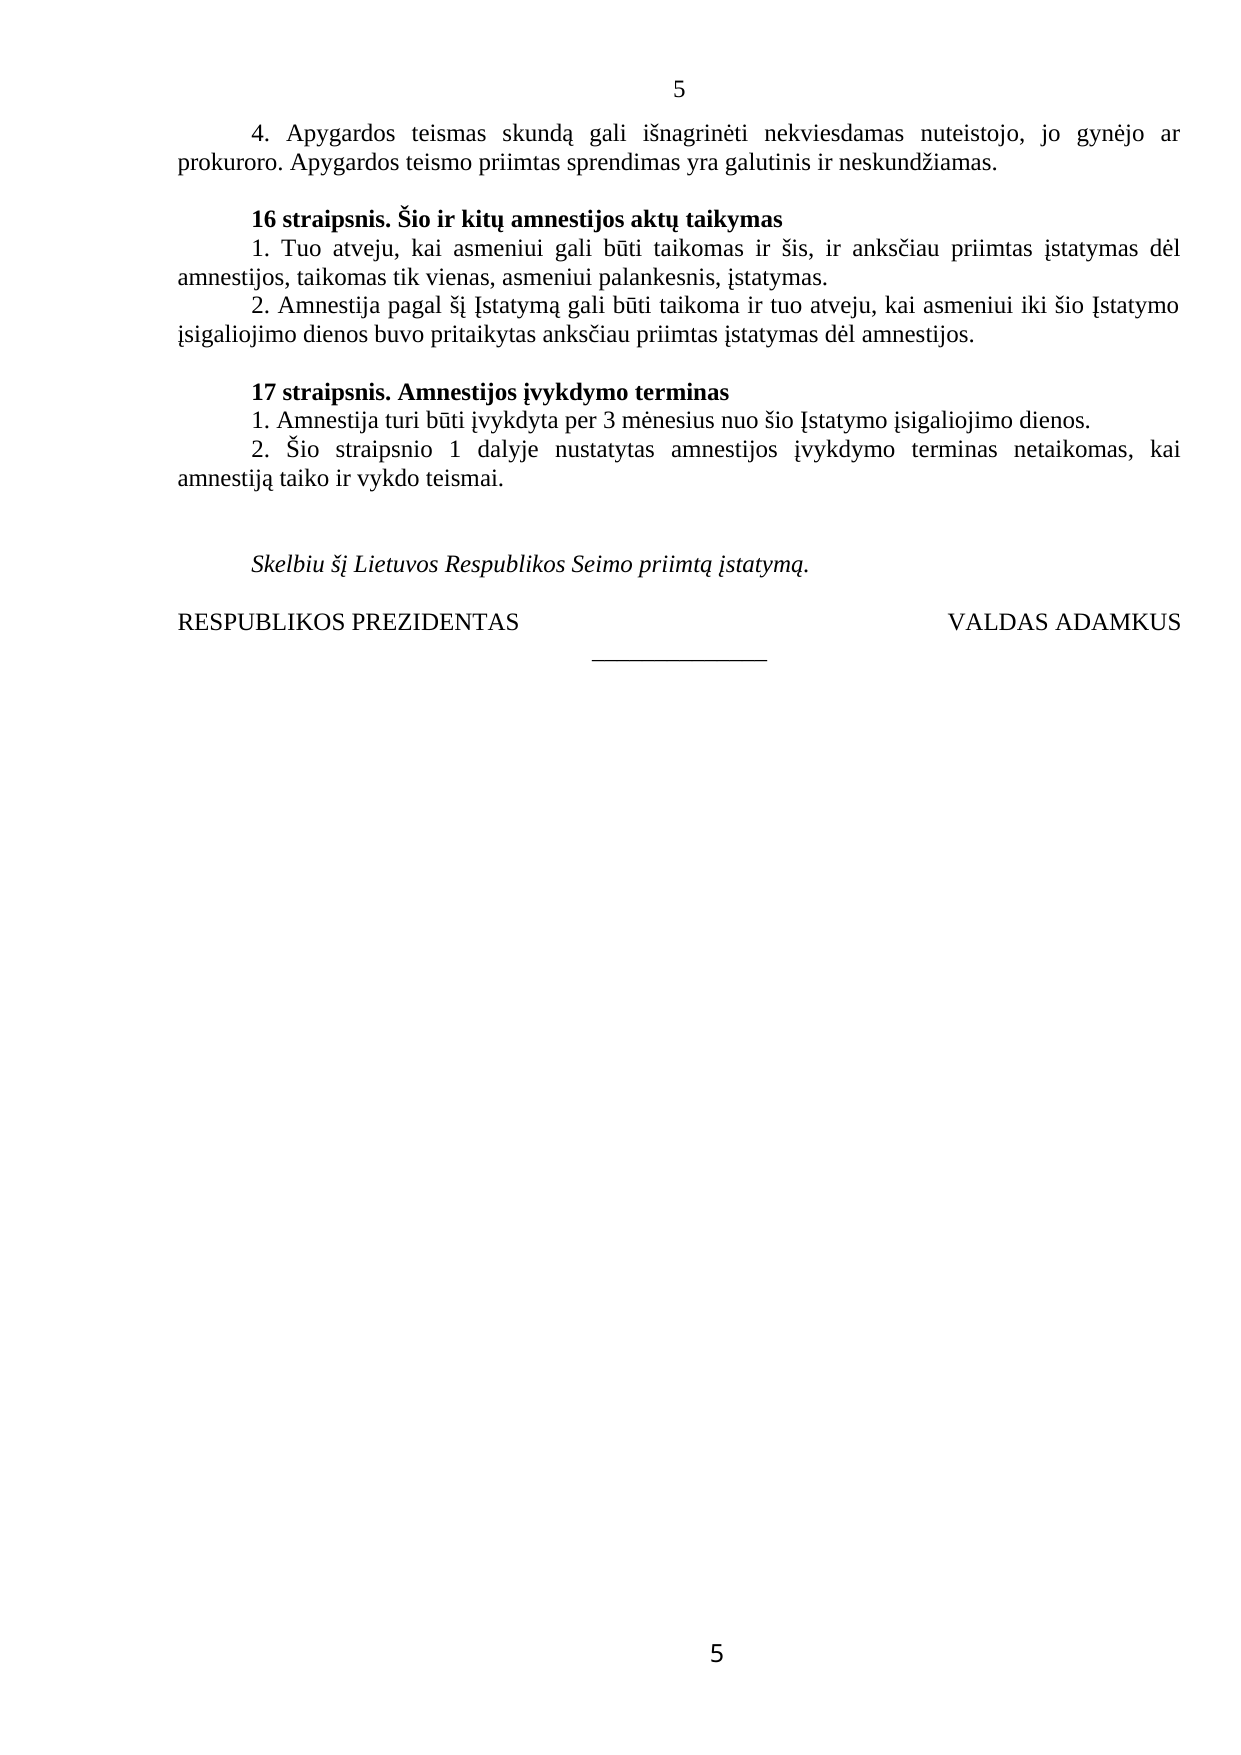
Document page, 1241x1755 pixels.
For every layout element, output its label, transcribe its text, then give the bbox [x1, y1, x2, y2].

text 17 straipsnis. Amnestijos įvykdymo terminas [177, 377, 1181, 406]
text 2. Amnestija pagal šį Įstatymą gali būti taikoma ir tuo atveju, kai asmeniui iki šio Įstatymo įsigaliojimo dienos buvo pritaikytas anksčiau priimtas įstatymas dėl amnestijos. [177, 291, 1181, 348]
text 16 straipsnis. Šio ir kitų amnestijos aktų taikymas [177, 204, 1181, 233]
text 2. Šio straipsnio 1 dalyje nustatytas amnestijos įvykdymo terminas netaikomas, kai amnestiją taiko ir vykdo teismai. [177, 434, 1181, 492]
text 4. Apygardos teismas skundą gali išnagrinėti nekviesdamas nuteistojo, jo gynėjo ar prokuroro. Apygardos teismo priimtas sprendimas yra galutinis ir neskundžiamas. [177, 118, 1181, 176]
text ______________ [177, 636, 1181, 664]
text 1. Tuo atveju, kai asmeniui gali būti taikomas ir šis, ir anksčiau priimtas įstatymas dėl amnestijos, taikomas tik vienas, asmeniui palankesnis, įstatymas. [177, 233, 1181, 291]
text Skelbiu šį Lietuvos Respublikos Seimo priimtą įstatymą. [177, 549, 1181, 578]
text RESPUBLIKOS PREZIDENTAS VALDAS ADAMKUS [177, 607, 1181, 636]
text 1. Amnestija turi būti įvykdyta per 3 mėnesius nuo šio Įstatymo įsigaliojimo dienos. [177, 406, 1181, 434]
